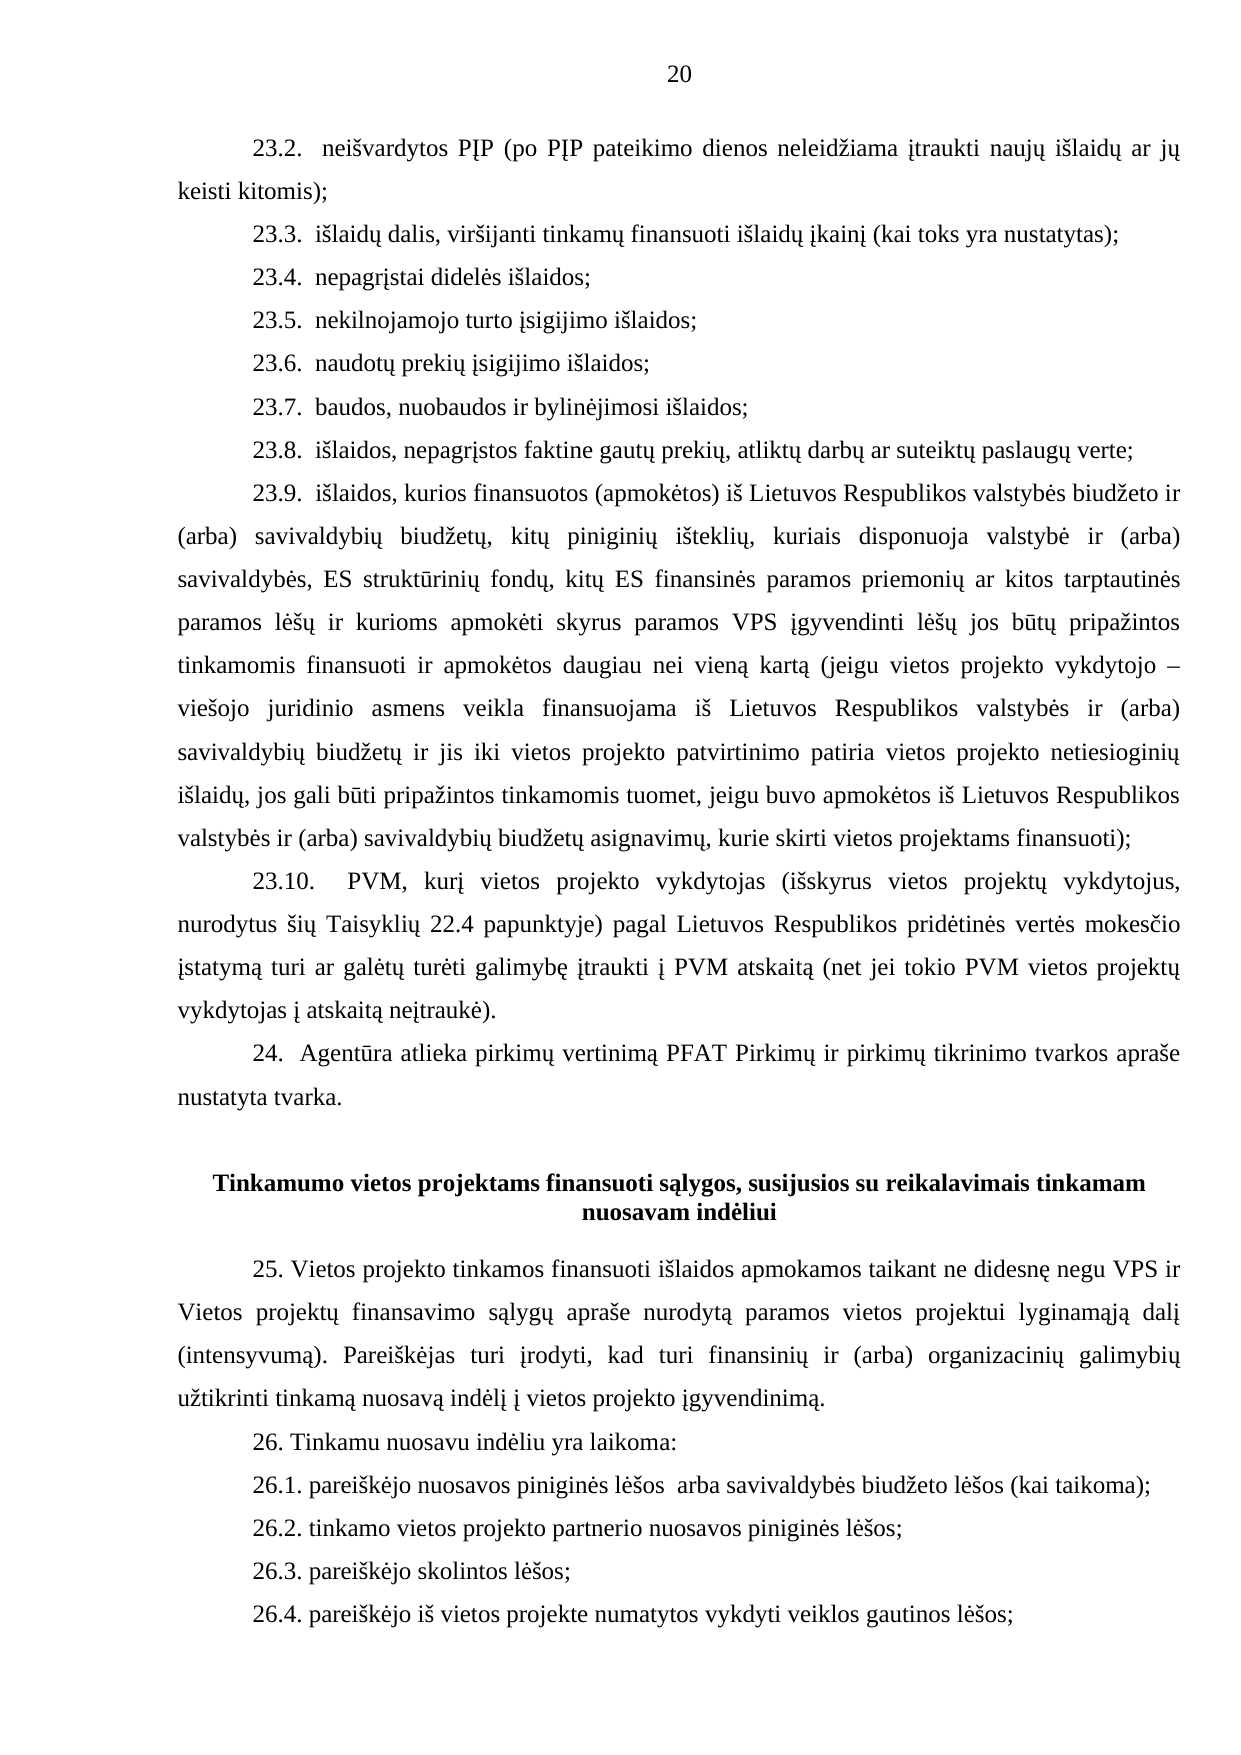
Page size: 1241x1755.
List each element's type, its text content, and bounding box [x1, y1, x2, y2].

text 23.7. baudos, nuobaudos ir bylinėjimosi išlaidos; [177, 392, 1181, 420]
text 23.3. išlaidų dalis, viršijanti tinkamų finansuoti išlaidų įkainį (kai toks yra nustatytas); [177, 219, 1181, 248]
text 24. Agentūra atlieka pirkimų vertinimą PFAT Pirkimų ir pirkimų tikrinimo tvarkos apraše nustatyta tvarka. [177, 1038, 1181, 1110]
text 23.2. neišvardytos PĮP (po PĮP pateikimo dienos neleidžiama įtraukti naujų išlaidų ar jų keisti kitomis); [177, 133, 1181, 205]
text 26.4. pareiškėjo iš vietos projekte numatytos vykdyti veiklos gautinos lėšos; [177, 1599, 1181, 1628]
text 23.4. nepagrįstai didelės išlaidos; [177, 262, 1181, 291]
text 23.9. išlaidos, kurios finansuotos (apmokėtos) iš Lietuvos Respublikos valstybės biudžeto ir (arba) savivaldybių biudžetų, kitų piniginių išteklių, kuriais disponuoja valstybė ir (arba) savivaldybės, ES struktūrinių fondų, kitų ES finansinės paramos priemonių ar kitos tarptautinės paramos lėšų ir kurioms apmokėti skyrus paramos VPS įgyvendinti lėšų jos būtų pripažintos tinkamomis finansuoti ir apmokėtos daugiau nei vieną kartą (jeigu vietos projekto vykdytojo – viešojo juridinio asmens veikla finansuojama iš Lietuvos Respublikos valstybės ir (arba) savivaldybių biudžetų ir jis iki vietos projekto patvirtinimo patiria vietos projekto netiesioginių išlaidų, jos gali būti pripažintos tinkamomis tuomet, jeigu buvo apmokėtos iš Lietuvos Respublikos valstybės ir (arba) savivaldybių biudžetų asignavimų, kurie skirti vietos projektams finansuoti); [177, 478, 1181, 852]
text 23.8. išlaidos, nepagrįstos faktine gautų prekių, atliktų darbų ar suteiktų paslaugų verte; [177, 435, 1181, 463]
text 23.10. PVM, kurį vietos projekto vykdytojas (išskyrus vietos projektų vykdytojus, nurodytus šių Taisyklių 22.4 papunktyje) pagal Lietuvos Respublikos pridėtinės vertės mokesčio įstatymą turi ar galėtų turėti galimybę įtraukti į PVM atskaitą (net jei tokio PVM vietos projektų vykdytojas į atskaitą neįtraukė). [177, 866, 1181, 1024]
text 23.6. naudotų prekių įsigijimo išlaidos; [177, 348, 1181, 377]
text 26.1. pareiškėjo nuosavos piniginės lėšos arba savivaldybės biudžeto lėšos (kai taikoma); [177, 1470, 1181, 1498]
text 23.5. nekilnojamojo turto įsigijimo išlaidos; [177, 305, 1181, 334]
text 26.3. pareiškėjo skolintos lėšos; [177, 1556, 1181, 1585]
text Tinkamumo vietos projektams finansuoti sąlygos, susijusios su reikalavimais tinkamam nuosavam indėliui [177, 1168, 1181, 1225]
text 25. Vietos projekto tinkamos finansuoti išlaidos apmokamos taikant ne didesnę negu VPS ir Vietos projektų finansavimo sąlygų apraše nurodytą paramos vietos projektui lyginamąją dalį (intensyvumą). Pareiškėjas turi įrodyti, kad turi finansinių ir (arba) organizacinių galimybių užtikrinti tinkamą nuosavą indėlį į vietos projekto įgyvendinimą. [177, 1254, 1181, 1412]
text 26.2. tinkamo vietos projekto partnerio nuosavos piniginės lėšos; [177, 1513, 1181, 1542]
text 26. Tinkamu nuosavu indėliu yra laikoma: [177, 1427, 1181, 1455]
